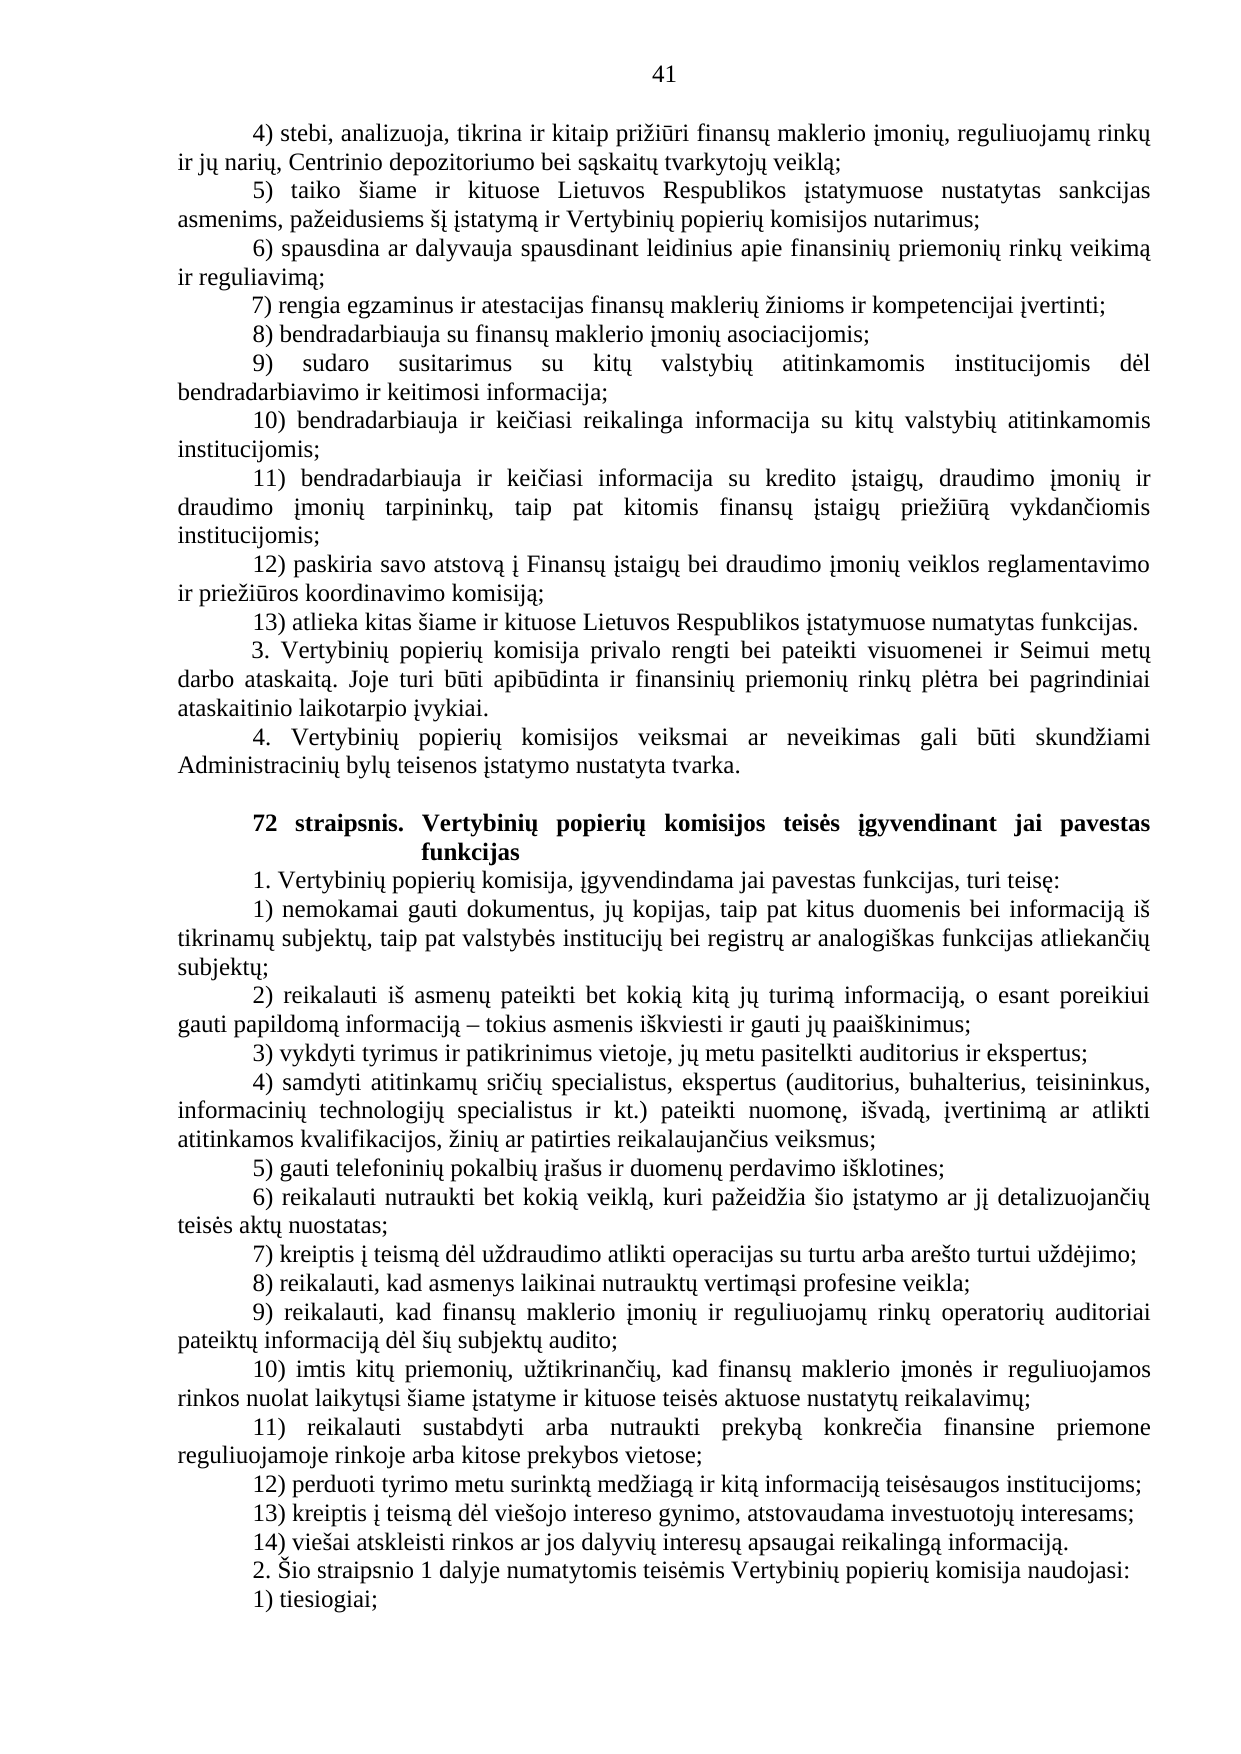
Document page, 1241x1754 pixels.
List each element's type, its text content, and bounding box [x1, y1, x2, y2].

text 9) reikalauti, kad finansų maklerio įmonių ir reguliuojamų rinkų operatorių auditoriai pateiktų informaciją dėl šių subjektų audito; [177, 1297, 1152, 1354]
text 1) tiesiogiai; [177, 1584, 1152, 1613]
text 1. Vertybinių popierių komisija, įgyvendindama jai pavestas funkcijas, turi teisę: [177, 866, 1152, 894]
text 12) perduoti tyrimo metu surinktą medžiagą ir kitą informaciją teisėsaugos institucijoms; [177, 1469, 1152, 1498]
text 14) viešai atskleisti rinkos ar jos dalyvių interesų apsaugai reikalingą informaciją. [177, 1527, 1152, 1556]
text 3. Vertybinių popierių komisija privalo rengti bei pateikti visuomenei ir Seimui metų darbo ataskaitą. Joje turi būti apibūdinta ir finansinių priemonių rinkų plėtra bei pagrindiniai ataskaitinio laikotarpio įvykiai. [177, 636, 1152, 722]
text 13) atlieka kitas šiame ir kituose Lietuvos Respublikos įstatymuose numatytas funkcijas. [177, 607, 1152, 636]
text 11) reikalauti sustabdyti arba nutraukti prekybą konkrečia finansine priemone reguliuojamoje rinkoje arba kitose prekybos vietose; [177, 1412, 1152, 1469]
text 12) paskiria savo atstovą į Finansų įstaigų bei draudimo įmonių veiklos reglamentavimo ir priežiūros koordinavimo komisiją; [177, 549, 1152, 607]
text 2. Šio straipsnio 1 dalyje numatytomis teisėmis Vertybinių popierių komisija naudojasi: [177, 1556, 1152, 1584]
text 11) bendradarbiauja ir keičiasi informacija su kredito įstaigų, draudimo įmonių ir draudimo įmonių tarpininkų, taip pat kitomis finansų įstaigų priežiūrą vykdančiomis institucijomis; [177, 463, 1152, 549]
text 4) stebi, analizuoja, tikrina ir kitaip prižiūri finansų maklerio įmonių, reguliuojamų rinkų ir jų narių, Centrinio depozitoriumo bei sąskaitų tvarkytojų veiklą; [177, 118, 1152, 176]
text 7) kreiptis į teismą dėl uždraudimo atlikti operacijas su turtu arba arešto turtui uždėjimo; [177, 1239, 1152, 1268]
text 7) rengia egzaminus ir atestacijas finansų maklerių žinioms ir kompetencijai įvertinti; [177, 291, 1152, 319]
text 6) spausdina ar dalyvauja spausdinant leidinius apie finansinių priemonių rinkų veikimą ir reguliavimą; [177, 233, 1152, 291]
text 8) reikalauti, kad asmenys laikinai nutrauktų vertimąsi profesine veikla; [177, 1268, 1152, 1297]
text 3) vykdyti tyrimus ir patikrinimus vietoje, jų metu pasitelkti auditorius ir ekspertus; [177, 1038, 1152, 1067]
text 4) samdyti atitinkamų sričių specialistus, ekspertus (auditorius, buhalterius, teisininkus, informacinių technologijų specialistus ir kt.) pateikti nuomonę, išvadą, įvertinimą ar atlikti atitinkamos kvalifikacijos, žinių ar patirties reikalaujančius veiksmus; [177, 1067, 1152, 1153]
text 10) imtis kitų priemonių, užtikrinančių, kad finansų maklerio įmonės ir reguliuojamos rinkos nuolat laikytųsi šiame įstatyme ir kituose teisės aktuose nustatytų reikalavimų; [177, 1354, 1152, 1412]
text 6) reikalauti nutraukti bet kokią veiklą, kuri pažeidžia šio įstatymo ar jį detalizuojančių teisės aktų nuostatas; [177, 1182, 1152, 1239]
text 5) taiko šiame ir kituose Lietuvos Respublikos įstatymuose nustatytas sankcijas asmenims, pažeidusiems šį įstatymą ir Vertybinių popierių komisijos nutarimus; [177, 176, 1152, 233]
text 13) kreiptis į teismą dėl viešojo intereso gynimo, atstovaudama investuotojų interesams; [177, 1498, 1152, 1527]
text 5) gauti telefoninių pokalbių įrašus ir duomenų perdavimo išklotines; [177, 1153, 1152, 1182]
text 2) reikalauti iš asmenų pateikti bet kokią kitą jų turimą informaciją, o esant poreikiui gauti papildomą informaciją – tokius asmenis iškviesti ir gauti jų paaiškinimus; [177, 981, 1152, 1038]
text 1) nemokamai gauti dokumentus, jų kopijas, taip pat kitus duomenis bei informaciją iš tikrinamų subjektų, taip pat valstybės institucijų bei registrų ar analogiškas funkcijas atliekančių subjektų; [177, 894, 1152, 981]
text 10) bendradarbiauja ir keičiasi reikalinga informacija su kitų valstybių atitinkamomis institucijomis; [177, 406, 1152, 463]
text 4. Vertybinių popierių komisijos veiksmai ar neveikimas gali būti skundžiami Administracinių bylų teisenos įstatymo nustatyta tvarka. [177, 722, 1152, 779]
text 9) sudaro susitarimus su kitų valstybių atitinkamomis institucijomis dėl bendradarbiavimo ir keitimosi informacija; [177, 348, 1152, 406]
text 8) bendradarbiauja su finansų maklerio įmonių asociacijomis; [177, 319, 1152, 348]
text 72 straipsnis. Vertybinių popierių komisijos teisės įgyvendinant jai pavestas funkcijas [252, 808, 1152, 866]
